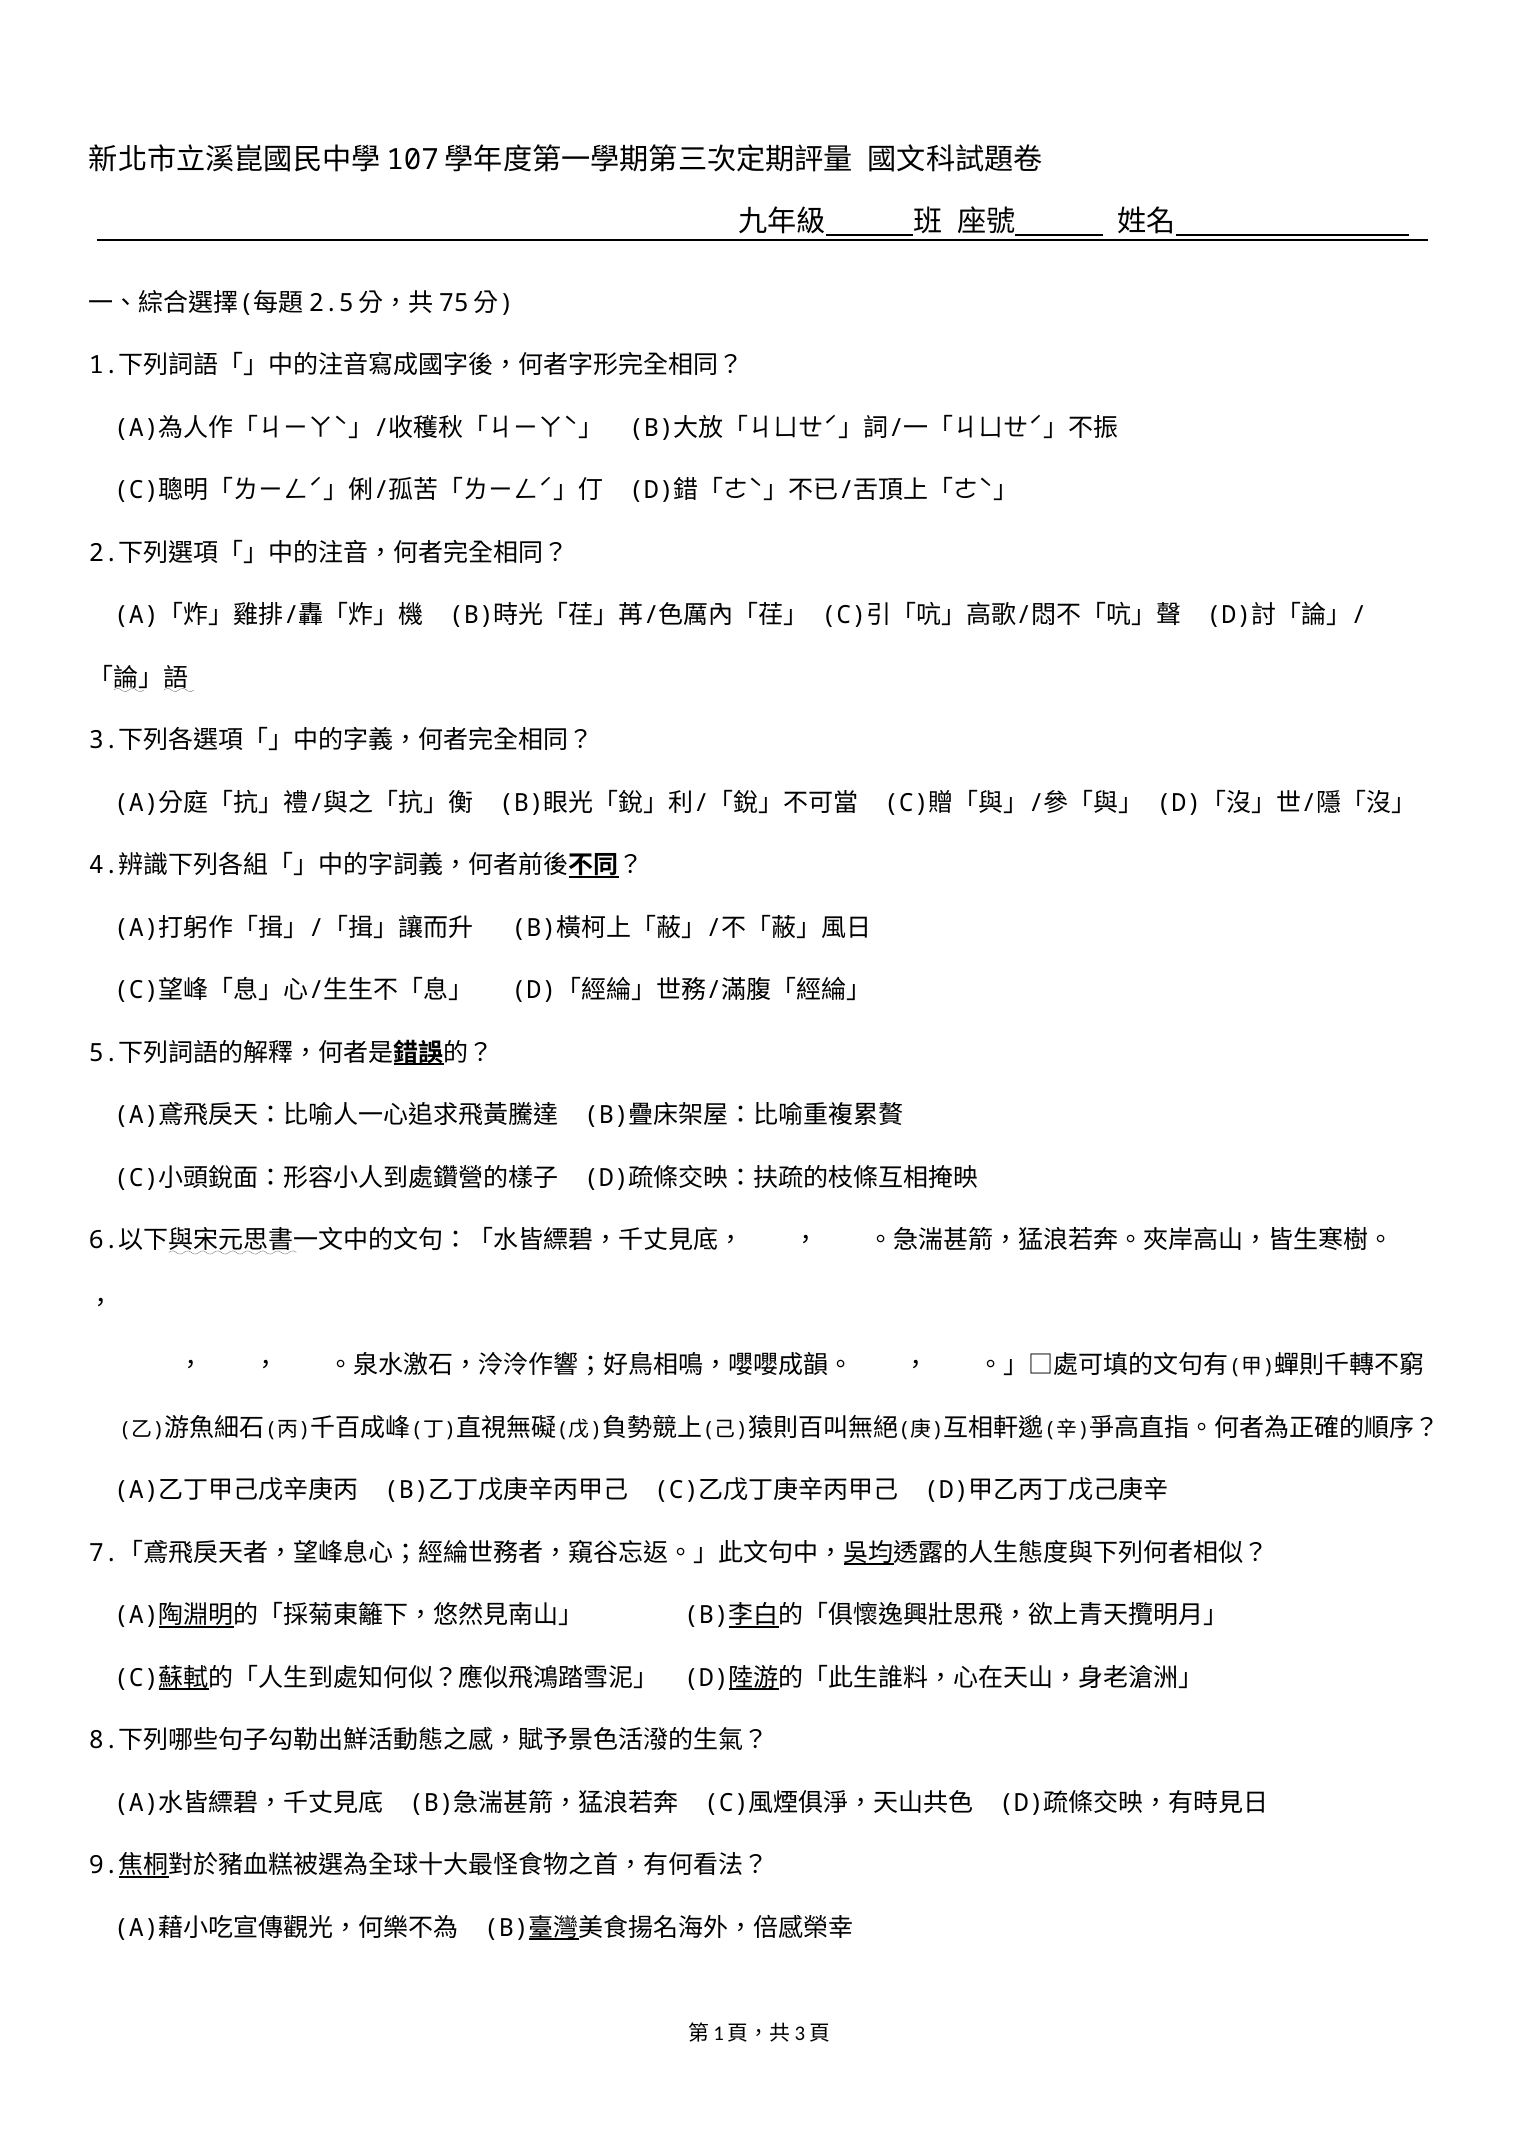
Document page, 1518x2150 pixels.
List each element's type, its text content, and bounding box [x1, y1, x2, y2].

text (A)藉小吃宣傳觀光，何樂不為 (B)臺灣美食揚名海外，倍感榮幸 [89, 1884, 1429, 1946]
text (乙)游魚細石(丙)千百成峰(丁)直視無礙(戊)負勢競上(己)猿則百叫無絕(庚)互相軒邈(辛)爭高直指。何者為正確的順序？ [89, 1384, 1429, 1446]
text 新北市立溪崑國民中學107學年度第一學期第三次定期評量 國文科試題卷 [89, 115, 1429, 177]
text 2.下列選項「」中的注音，何者完全相同？ [89, 509, 1429, 571]
text (A)分庭「抗」禮/與之「抗」衡 (B)眼光「銳」利/「銳」不可當 (C)贈「與」/參「與」 (D)「沒」世/隱「沒」 [89, 759, 1429, 821]
text 1.下列詞語「」中的注音寫成國字後，何者字形完全相同？ [89, 321, 1429, 384]
text (C)聰明「ㄌㄧㄥˊ」俐/孤苦「ㄌㄧㄥˊ」仃 (D)錯「ㄜˋ」不已/舌頂上「ㄜˋ」 [89, 446, 1429, 509]
text (A)鳶飛戾天：比喻人一心追求飛黃騰達 (B)疊床架屋：比喻重複累贅 [89, 1071, 1429, 1134]
text (A)乙丁甲己戊辛庚丙 (B)乙丁戊庚辛丙甲己 (C)乙戊丁庚辛丙甲己 (D)甲乙丙丁戊己庚辛 [89, 1446, 1429, 1509]
text (A)陶淵明的「採菊東籬下，悠然見南山」 (B)李白的「俱懷逸興壯思飛，欲上青天攬明月」 [89, 1571, 1429, 1634]
text ， ， 。泉水激石，泠泠作響；好鳥相鳴，嚶嚶成韻。 ， 。」□處可填的文句有(甲)蟬則千轉不窮 [89, 1321, 1429, 1384]
text 8.下列哪些句子勾勒出鮮活動態之感，賦予景色活潑的生氣？ [89, 1696, 1429, 1759]
text (C)小頭銳面：形容小人到處鑽營的樣子 (D)疏條交映：扶疏的枝條互相掩映 [89, 1134, 1429, 1196]
text 7.「鳶飛戾天者，望峰息心；經綸世務者，窺谷忘返。」此文句中，吳均透露的人生態度與下列何者相似？ [89, 1509, 1429, 1571]
text 九年級 班 座號 姓名 [738, 177, 1429, 240]
text (C)蘇軾的「人生到處知何似？應似飛鴻踏雪泥」 (D)陸游的「此生誰料，心在天山，身老滄洲」 [89, 1634, 1429, 1696]
text (C)望峰「息」心/生生不「息」 (D)「經綸」世務/滿腹「經綸」 [89, 946, 1429, 1009]
text (A)水皆縹碧，千丈見底 (B)急湍甚箭，猛浪若奔 (C)風煙俱淨，天山共色 (D)疏條交映，有時見日 [89, 1759, 1429, 1821]
text (A)「炸」雞排/轟「炸」機 (B)時光「荏」苒/色厲內「荏」 (C)引「吭」高歌/悶不「吭」聲 (D)討「論」/「論」語 [89, 571, 1429, 696]
text (A)為人作「ㄐㄧㄚˋ」/收穫秋「ㄐㄧㄚˋ」 (B)大放「ㄐㄩㄝˊ」詞/一「ㄐㄩㄝˊ」不振 [89, 384, 1429, 446]
text 6.以下與宋元思書一文中的文句：「水皆縹碧，千丈見底， ， 。急湍甚箭，猛浪若奔。夾岸高山，皆生寒樹。 ， [89, 1196, 1429, 1321]
text 3.下列各選項「」中的字義，何者完全相同？ [89, 696, 1429, 759]
text 5.下列詞語的解釋，何者是錯誤的？ [89, 1009, 1429, 1071]
text 一、綜合選擇(每題2.5分，共75分) [89, 259, 1429, 321]
text (A)打躬作「揖」/「揖」讓而升 (B)橫柯上「蔽」/不「蔽」風日 [89, 884, 1429, 946]
text 9.焦桐對於豬血糕被選為全球十大最怪食物之首，有何看法？ [89, 1821, 1429, 1884]
text 4.辨識下列各組「」中的字詞義，何者前後不同？ [89, 821, 1429, 884]
